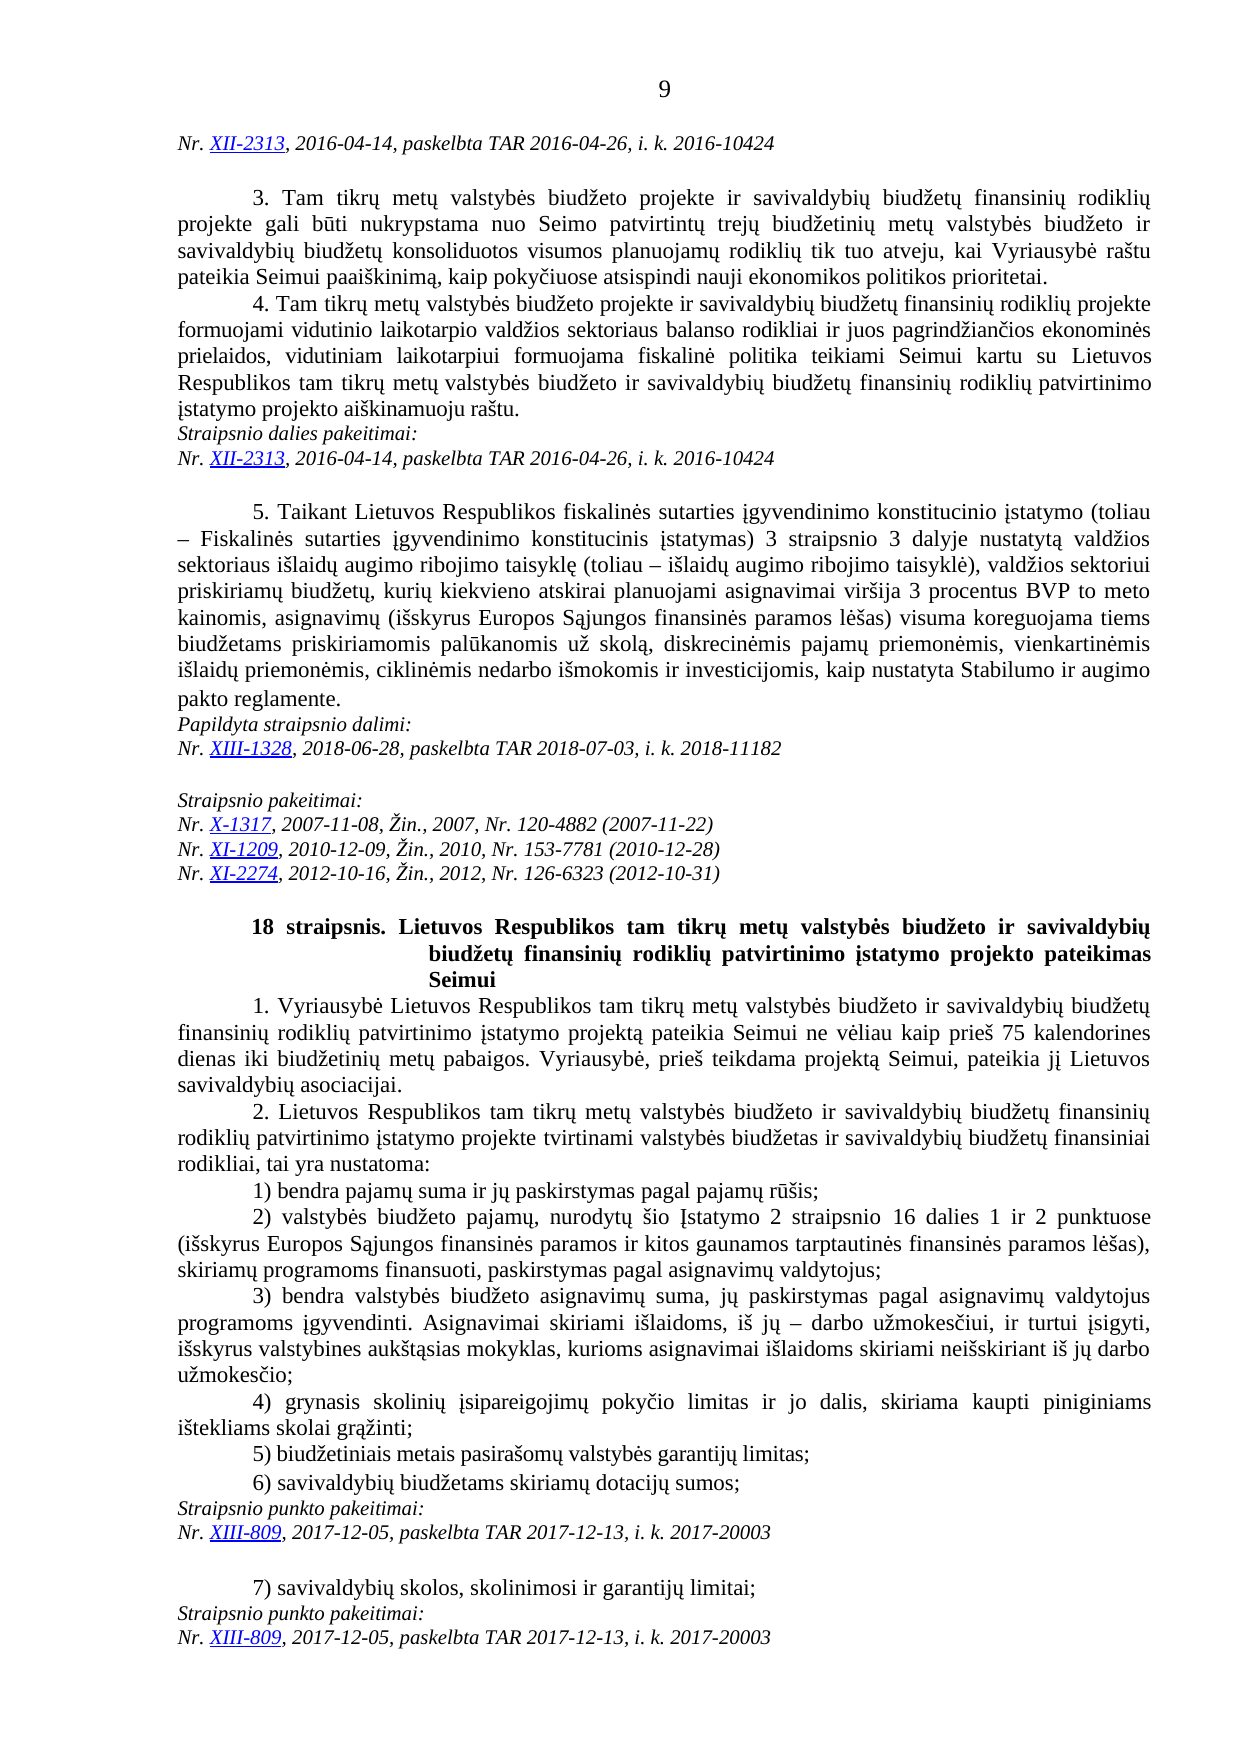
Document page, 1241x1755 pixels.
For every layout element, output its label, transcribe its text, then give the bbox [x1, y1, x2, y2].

text Nr. XIII-809, 2017-12-05, paskelbta TAR 2017-12-13, i. k. 2017-20003 [177, 1519, 1152, 1544]
text Nr. XI-1209, 2010-12-09, Žin., 2010, Nr. 153-7781 (2010-12-28) [177, 836, 1152, 861]
text Nr. XIII-1328, 2018-06-28, paskelbta TAR 2018-07-03, i. k. 2018-11182 [177, 736, 1152, 759]
text 4. Tam tikrų metų valstybės biudžeto projekte ir savivaldybių biudžetų finansinių rodiklių projekte formuojami vidutinio laikotarpio valdžios sektoriaus balanso rodikliai ir juos pagrindžiančios ekonominės prielaidos, vidutiniam laikotarpiui formuojama fiskalinė politika teikiami Seimui kartu su Lietuvos Respublikos tam tikrų metų valstybės biudžeto ir savivaldybių biudžetų finansinių rodiklių patvirtinimo įstatymo projekto aiškinamuoju raštu. [177, 289, 1152, 421]
text Nr. X-1317, 2007-11-08, Žin., 2007, Nr. 120-4882 (2007-11-22) [177, 812, 1152, 836]
text 18 straipsnis. Lietuvos Respublikos tam tikrų metų valstybės biudžeto ir savivaldybių biudžetų finansinių rodiklių patvirtinimo įstatymo projekto pateikimas Seimui [251, 913, 1152, 992]
text Nr. XII-2313, 2016-04-14, paskelbta TAR 2016-04-26, i. k. 2016-10424 [177, 445, 1152, 469]
text Nr. XIII-809, 2017-12-05, paskelbta TAR 2017-12-13, i. k. 2017-20003 [177, 1625, 1152, 1649]
text 3. Tam tikrų metų valstybės biudžeto projekte ir savivaldybių biudžetų finansinių rodiklių projekte gali būti nukrypstama nuo Seimo patvirtintų trejų biudžetinių metų valstybės biudžeto ir savivaldybių biudžetų konsoliduotos visumos planuojamų rodiklių tik tuo atveju, kai Vyriausybė raštu pateikia Seimui paaiškinimą, kaip pokyčiuose atsispindi nauji ekonomikos politikos prioritetai. [177, 184, 1152, 289]
text 5. Taikant Lietuvos Respublikos fiskalinės sutarties įgyvendinimo konstitucinio įstatymo (toliau – Fiskalinės sutarties įgyvendinimo konstitucinis įstatymas) 3 straipsnio 3 dalyje nustatytą valdžios sektoriaus išlaidų augimo ribojimo taisyklę (toliau – išlaidų augimo ribojimo taisyklė), valdžios sektoriui priskiriamų biudžetų, kurių kiekvieno atskirai planuojami asignavimai viršija 3 procentus BVP to meto kainomis, asignavimų (išskyrus Europos Sąjungos finansinės paramos lėšas) visuma koreguojama tiems biudžetams priskiriamomis palūkanomis už skolą, diskrecinėmis pajamų priemonėmis, vienkartinėmis išlaidų priemonėmis, ciklinėmis nedarbo išmokomis ir investicijomis, kaip nustatyta Stabilumo ir augimo pakto reglamente. [177, 498, 1152, 711]
text 2. Lietuvos Respublikos tam tikrų metų valstybės biudžeto ir savivaldybių biudžetų finansinių rodiklių patvirtinimo įstatymo projekte tvirtinami valstybės biudžetas ir savivaldybių biudžetų finansiniai rodikliai, tai yra nustatoma: [177, 1098, 1152, 1177]
text 6) savivaldybių biudžetams skiriamų dotacijų sumos; [177, 1467, 1152, 1496]
text Nr. XI-2274, 2012-10-16, Žin., 2012, Nr. 126-6323 (2012-10-31) [177, 861, 1152, 884]
text 3) bendra valstybės biudžeto asignavimų suma, jų paskirstymas pagal asignavimų valdytojus programoms įgyvendinti. Asignavimai skiriami išlaidoms, iš jų – darbo užmokesčiui, ir turtui įsigyti, išskyrus valstybines aukštąsias mokyklas, kurioms asignavimai išlaidoms skiriami neišskiriant iš jų darbo užmokesčio; [177, 1282, 1152, 1388]
text Straipsnio dalies pakeitimai: [177, 421, 1152, 445]
text Straipsnio punkto pakeitimai: [177, 1601, 1152, 1625]
text 2) valstybės biudžeto pajamų, nurodytų šio Įstatymo 2 straipsnio 16 dalies 1 ir 2 punktuose (išskyrus Europos Sąjungos finansinės paramos ir kitos gaunamos tarptautinės finansinės paramos lėšas), skiriamų programoms finansuoti, paskirstymas pagal asignavimų valdytojus; [177, 1203, 1152, 1282]
text 5) biudžetiniais metais pasirašomų valstybės garantijų limitas; [177, 1440, 1152, 1467]
text 1) bendra pajamų suma ir jų paskirstymas pagal pajamų rūšis; [177, 1177, 1152, 1203]
text 7) savivaldybių skolos, skolinimosi ir garantijų limitai; [177, 1572, 1152, 1601]
text Papildyta straipsnio dalimi: [177, 711, 1152, 736]
text 4) grynasis skolinių įsipareigojimų pokyčio limitas ir jo dalis, skiriama kaupti piniginiams ištekliams skolai grąžinti; [177, 1388, 1152, 1440]
text Nr. XII-2313, 2016-04-14, paskelbta TAR 2016-04-26, i. k. 2016-10424 [177, 131, 1152, 155]
text Straipsnio punkto pakeitimai: [177, 1496, 1152, 1519]
text 1. Vyriausybė Lietuvos Respublikos tam tikrų metų valstybės biudžeto ir savivaldybių biudžetų finansinių rodiklių patvirtinimo įstatymo projektą pateikia Seimui ne vėliau kaip prieš 75 kalendorines dienas iki biudžetinių metų pabaigos. Vyriausybė, prieš teikdama projektą Seimui, pateikia jį Lietuvos savivaldybių asociacijai. [177, 992, 1152, 1098]
text Straipsnio pakeitimai: [177, 788, 1152, 812]
